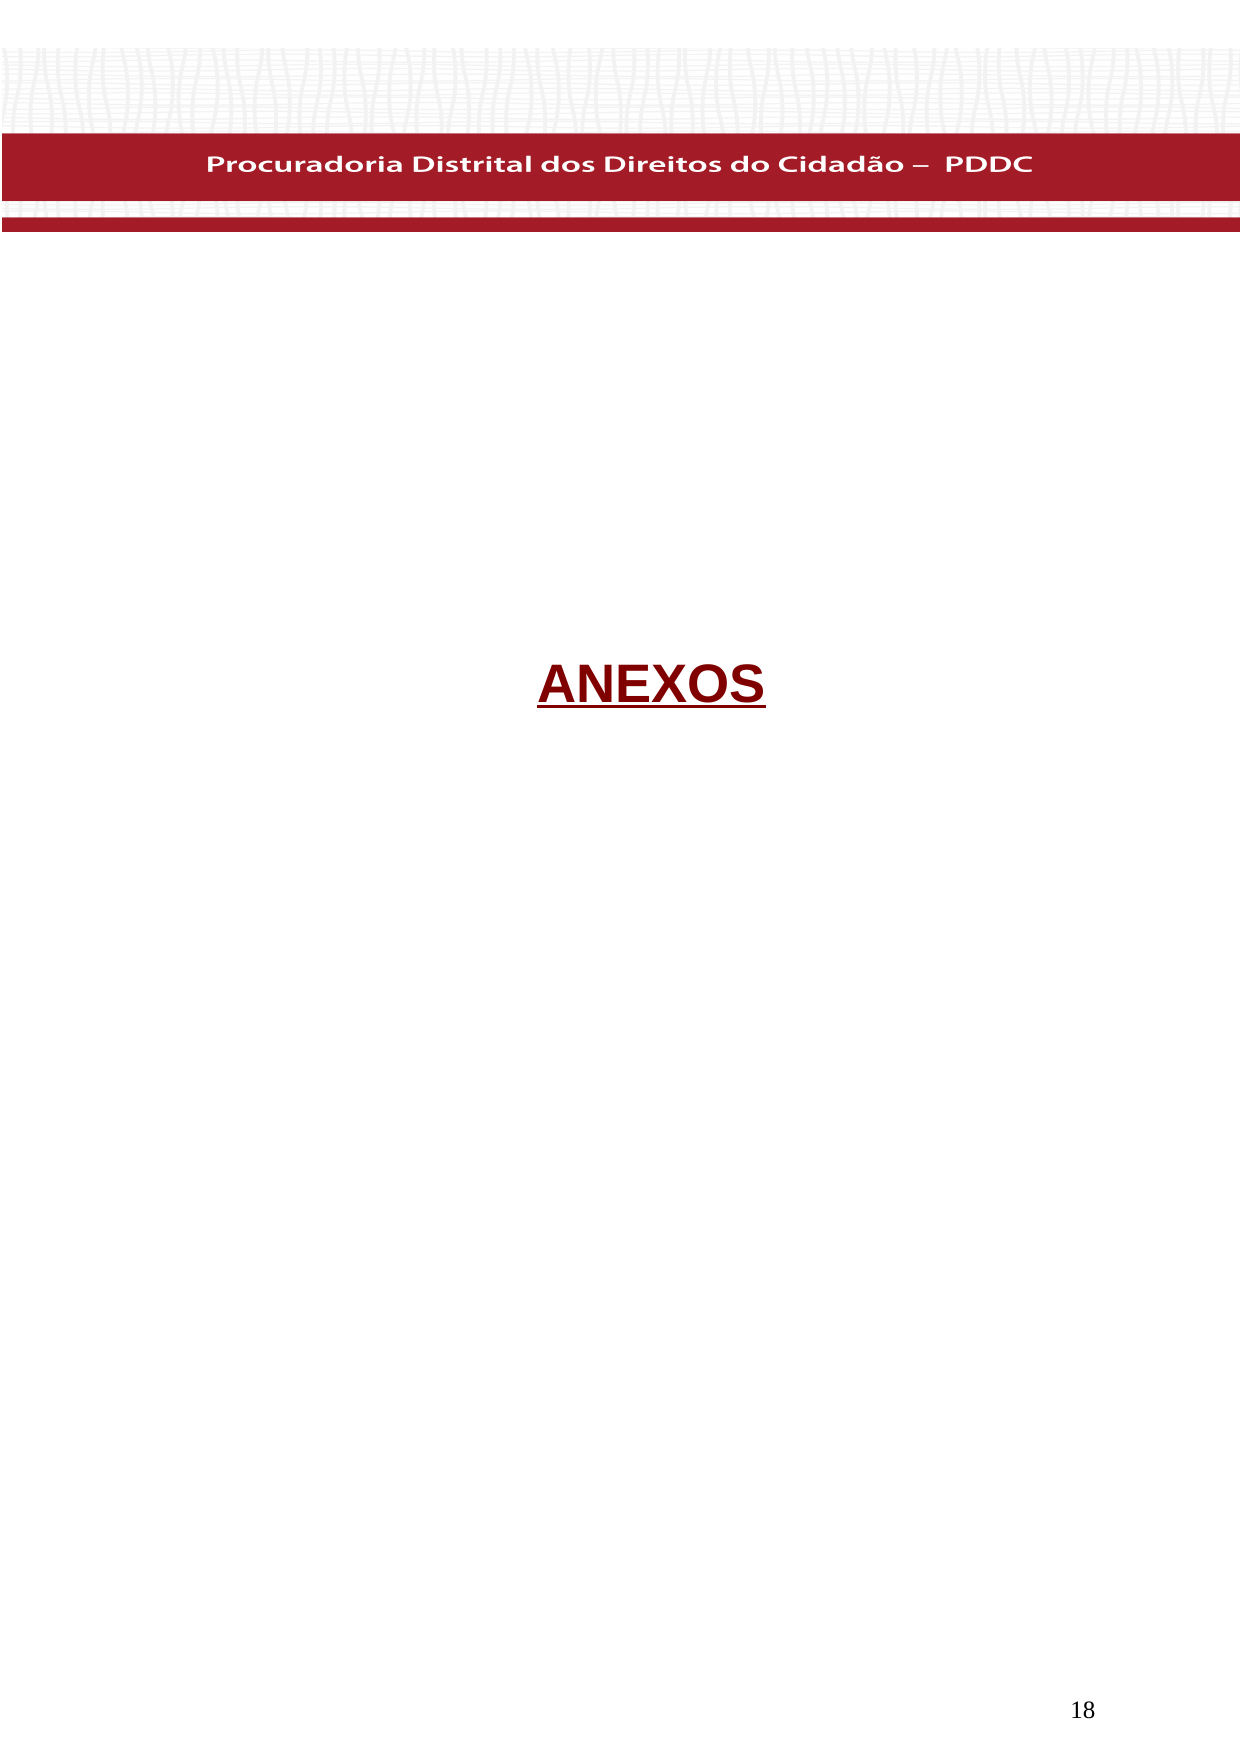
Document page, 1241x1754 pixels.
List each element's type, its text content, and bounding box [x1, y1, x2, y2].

text ANEXOS [170, 651, 1132, 714]
picture [2, 48, 1240, 232]
